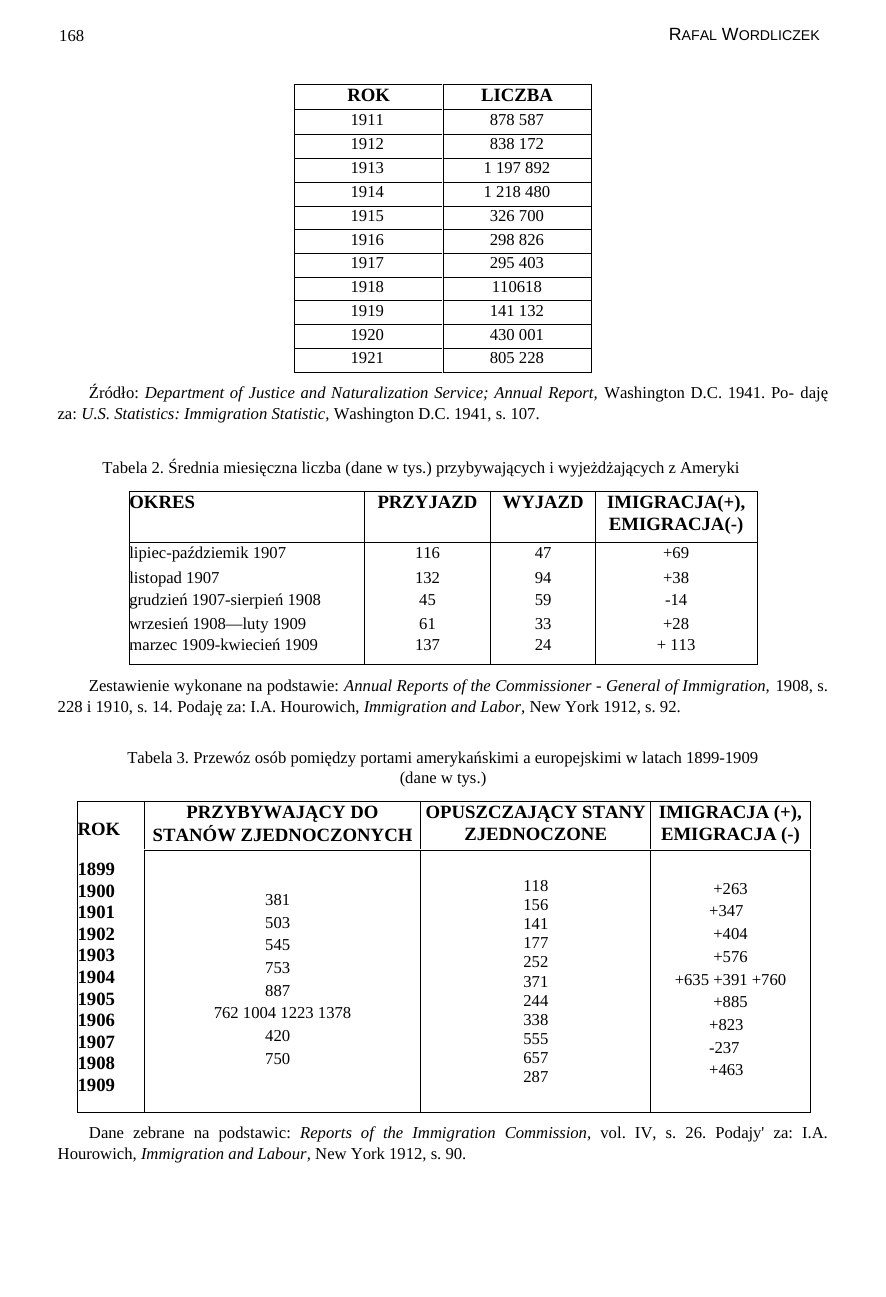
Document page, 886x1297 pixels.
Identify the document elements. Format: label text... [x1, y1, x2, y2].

text Tabela 2. Średnia miesięczna liczba (dane w tys.) przybywających i wyjeżdżających z Ameryki [102, 458, 782, 477]
table_cell + 113 [596, 635, 757, 664]
table_cell 61 [365, 614, 490, 635]
text Źródło: Department of Justice and Naturalization Service; Annual Report, Washington D.C. 1941. Po- daję za: U.S. Statistics: Immigration Statistic, Washington D.C. 1941, s. 107. [57, 383, 828, 423]
table_cell -14 [596, 590, 757, 614]
table_cell 1 218 480 [444, 183, 591, 206]
table_cell 116 [365, 543, 490, 568]
table_cell 295 403 [444, 254, 591, 277]
table_cell 137 [365, 635, 490, 664]
table_cell 1913 [295, 159, 442, 182]
table_header WYJAZD [491, 492, 595, 542]
table_cell 838 172 [444, 135, 591, 158]
text Zestawienie wykonane na podstawie: Annual Reports of the Commissioner - General of Immigration, 1908, s. 228 i 1910, s. 14. Podaję za: I.A. Hourowich, Immigration and Labor, New York 1912, s. 92. [57, 676, 828, 716]
text Rafal Wordliczek [668, 24, 826, 44]
table_cell 1916 [295, 230, 442, 253]
table_cell +69 [596, 543, 757, 568]
table_header IMIGRACJA(+), EMIGRACJA(-) [596, 492, 757, 542]
table_cell +38 [596, 568, 757, 590]
table_header IMIGRACJA (+), EMIGRACJA (-) [651, 802, 810, 849]
table_cell 805 228 [444, 349, 591, 372]
table_cell 1 197 892 [444, 159, 591, 182]
text Dane zebrane na podstawic: Reports of the Immigration Commission, vol. IV, s. 26. Podajy' za: I.A. Hourowich, Immigration and Labour, New York 1912, s. 90. [57, 1123, 828, 1163]
table_cell 1919 [295, 301, 442, 324]
table_cell wrzesień 1908—luty 1909 [130, 614, 364, 635]
table_cell listopad 1907 [130, 568, 364, 590]
table_cell 132 [365, 568, 490, 590]
table_cell 326 700 [444, 207, 591, 229]
table_header PRZYJAZD [365, 492, 490, 542]
table_cell 24 [491, 635, 595, 664]
table_cell 94 [491, 568, 595, 590]
table_header OKRES [130, 492, 364, 542]
table_cell 1911 [295, 110, 442, 134]
table_cell 1918 [295, 278, 442, 300]
text Tabela 3. Przewóz osób pomiędzy portami amerykańskimi a europejskimi w latach 1899-1909 (dane w tys.) [57, 748, 828, 787]
table_cell 1917 [295, 254, 442, 277]
table_cell grudzień 1907-sierpień 1908 [130, 590, 364, 614]
table_cell 1914 [295, 183, 442, 206]
table_header PRZYBYWAJĄCY DO STANÓW ZJEDNOCZONYCH [145, 802, 420, 849]
table_cell +28 [596, 614, 757, 635]
table_cell 430 001 [444, 325, 591, 348]
table_cell lipiec-paździemik 1907 [130, 543, 364, 568]
table_cell marzec 1909-kwiecień 1909 [130, 635, 364, 664]
table_cell 33 [491, 614, 595, 635]
table_cell 1920 [295, 325, 442, 348]
table_cell 45 [365, 590, 490, 614]
table_cell +263 +347 +404 +576 +635 +391 +760 +885 +823 -237 +463 [651, 851, 810, 1112]
table_header ROK 1899 1900 1901 1902 1903 1904 1905 1906 1907 1908 1909 [78, 802, 144, 1112]
table_header LICZBA [444, 85, 591, 109]
table_cell 1915 [295, 207, 442, 229]
table_cell 110618 [444, 278, 591, 300]
table_cell 298 826 [444, 230, 591, 253]
table_header ROK [295, 85, 442, 109]
table_cell 878 587 [444, 110, 591, 134]
table_header OPUSZCZAJĄCY STANY ZJEDNOCZONE [421, 802, 650, 849]
table_cell 1912 [295, 135, 442, 158]
table_cell 141 132 [444, 301, 591, 324]
text 168 [59, 26, 90, 45]
table_cell 47 [491, 543, 595, 568]
table_cell 381 503 545 753 887 762 1004 1223 1378 420 750 [145, 851, 420, 1112]
table_cell 118 156 141 177 252 371 244 338 555 657 287 [421, 851, 650, 1112]
table_cell 1921 [295, 349, 442, 372]
table_cell 59 [491, 590, 595, 614]
